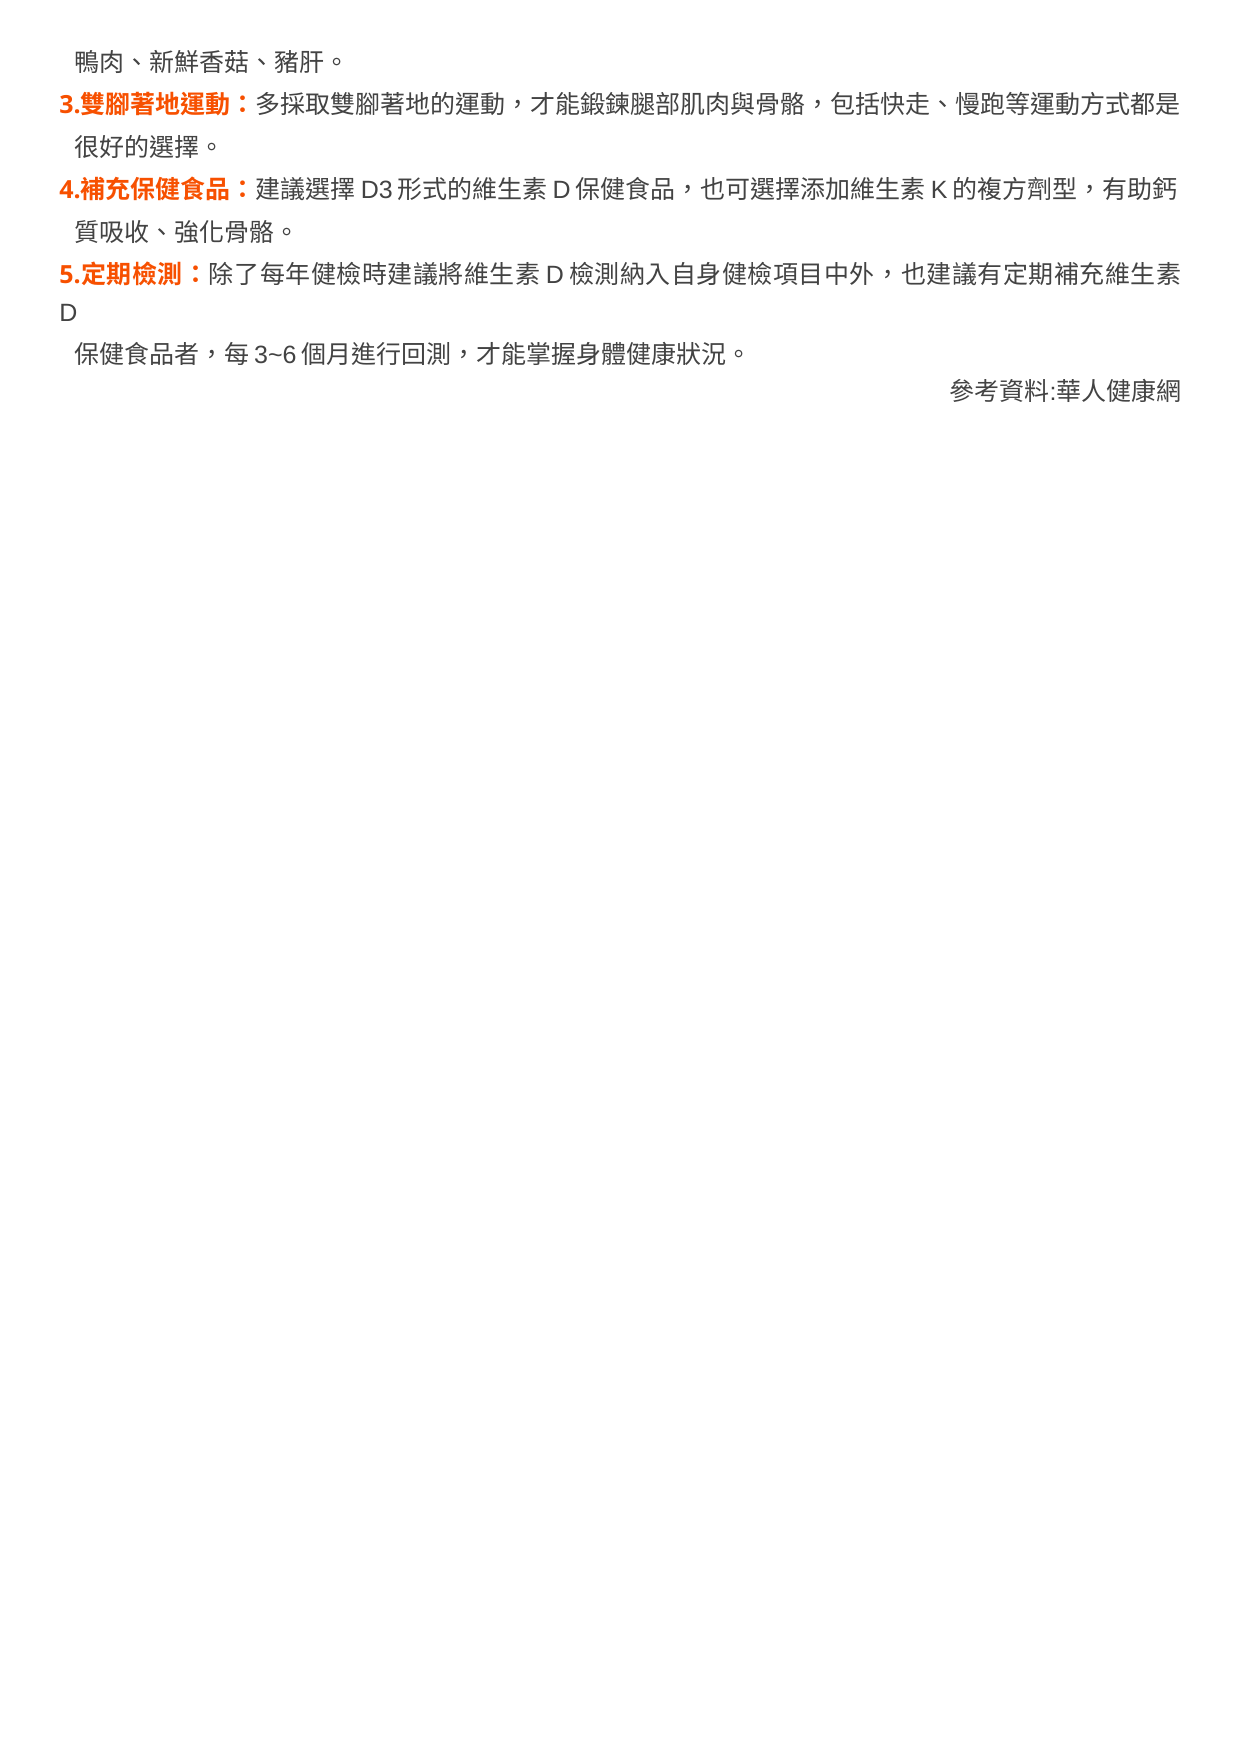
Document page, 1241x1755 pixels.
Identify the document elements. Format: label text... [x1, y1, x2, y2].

text 鴨肉、新鮮香菇、豬肝。 [59, 41, 1181, 79]
text 保健食品者，每3~6個月進行回測，才能掌握身體健康狀況。 [59, 334, 1181, 371]
text 4.補充保健食品：建議選擇D3形式的維生素D保健食品，也可選擇添加維生素K的複方劑型，有助鈣 [59, 169, 1181, 206]
text 質吸收、強化骨骼。 [59, 211, 1181, 249]
text 參考資料:華人健康網 [59, 374, 1181, 407]
text 5.定期檢測：除了每年健檢時建議將維生素D檢測納入自身健檢項目中外，也建議有定期補充維生素D [59, 254, 1181, 329]
text 很好的選擇。 [59, 126, 1181, 164]
text 3.雙腳著地運動：多採取雙腳著地的運動，才能鍛鍊腿部肌肉與骨骼，包括快走、慢跑等運動方式都是 [59, 84, 1181, 121]
